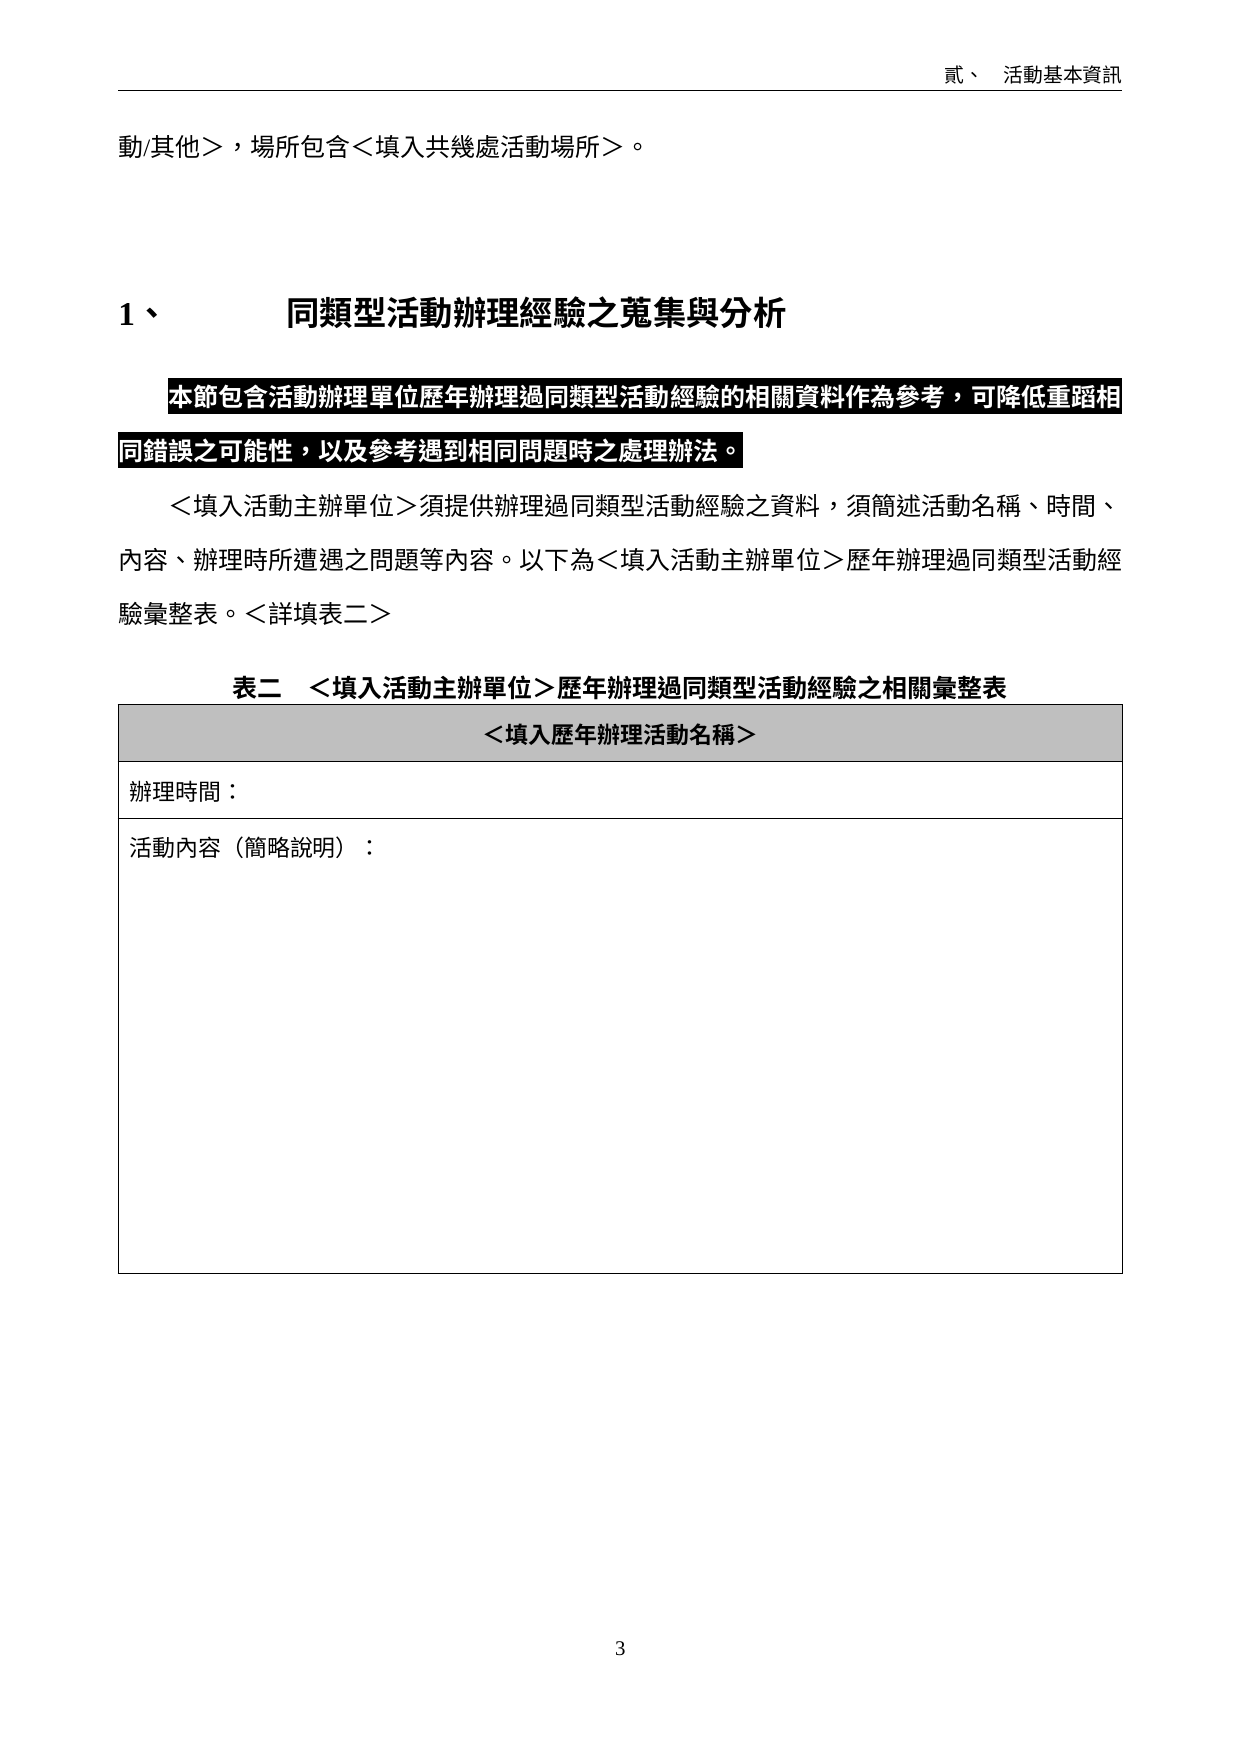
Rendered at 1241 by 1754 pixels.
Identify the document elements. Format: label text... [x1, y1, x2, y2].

subtitle 同類型活動辦理經驗之蒐集與分析 [118, 286, 1122, 334]
text 動/其他＞，場所包含＜填入共幾處活動場所＞。 [118, 127, 1122, 163]
text 本節包含活動辦理單位歷年辦理過同類型活動經驗的相關資料作為參考，可降低重蹈相同錯誤之可能性，以及參考遇到相同問題時之處理辦法。 [118, 377, 1122, 468]
text ＜填入活動主辦單位＞須提供辦理過同類型活動經驗之資料，須簡述活動名稱、時間、內容、辦理時所遭遇之問題等內容。以下為＜填入活動主辦單位＞歷年辦理過同類型活動經驗彙整表。＜詳填表二＞ [118, 486, 1122, 631]
table_header ＜填入歷年辦理活動名稱＞ [119, 705, 1122, 761]
table_cell 活動內容（簡略說明）： [119, 819, 1122, 1272]
text 表二 ＜填入活動主辦單位＞歷年辦理過同類型活動經驗之相關彙整表 [118, 668, 1122, 704]
table_cell 辦理時間： [119, 762, 1122, 818]
